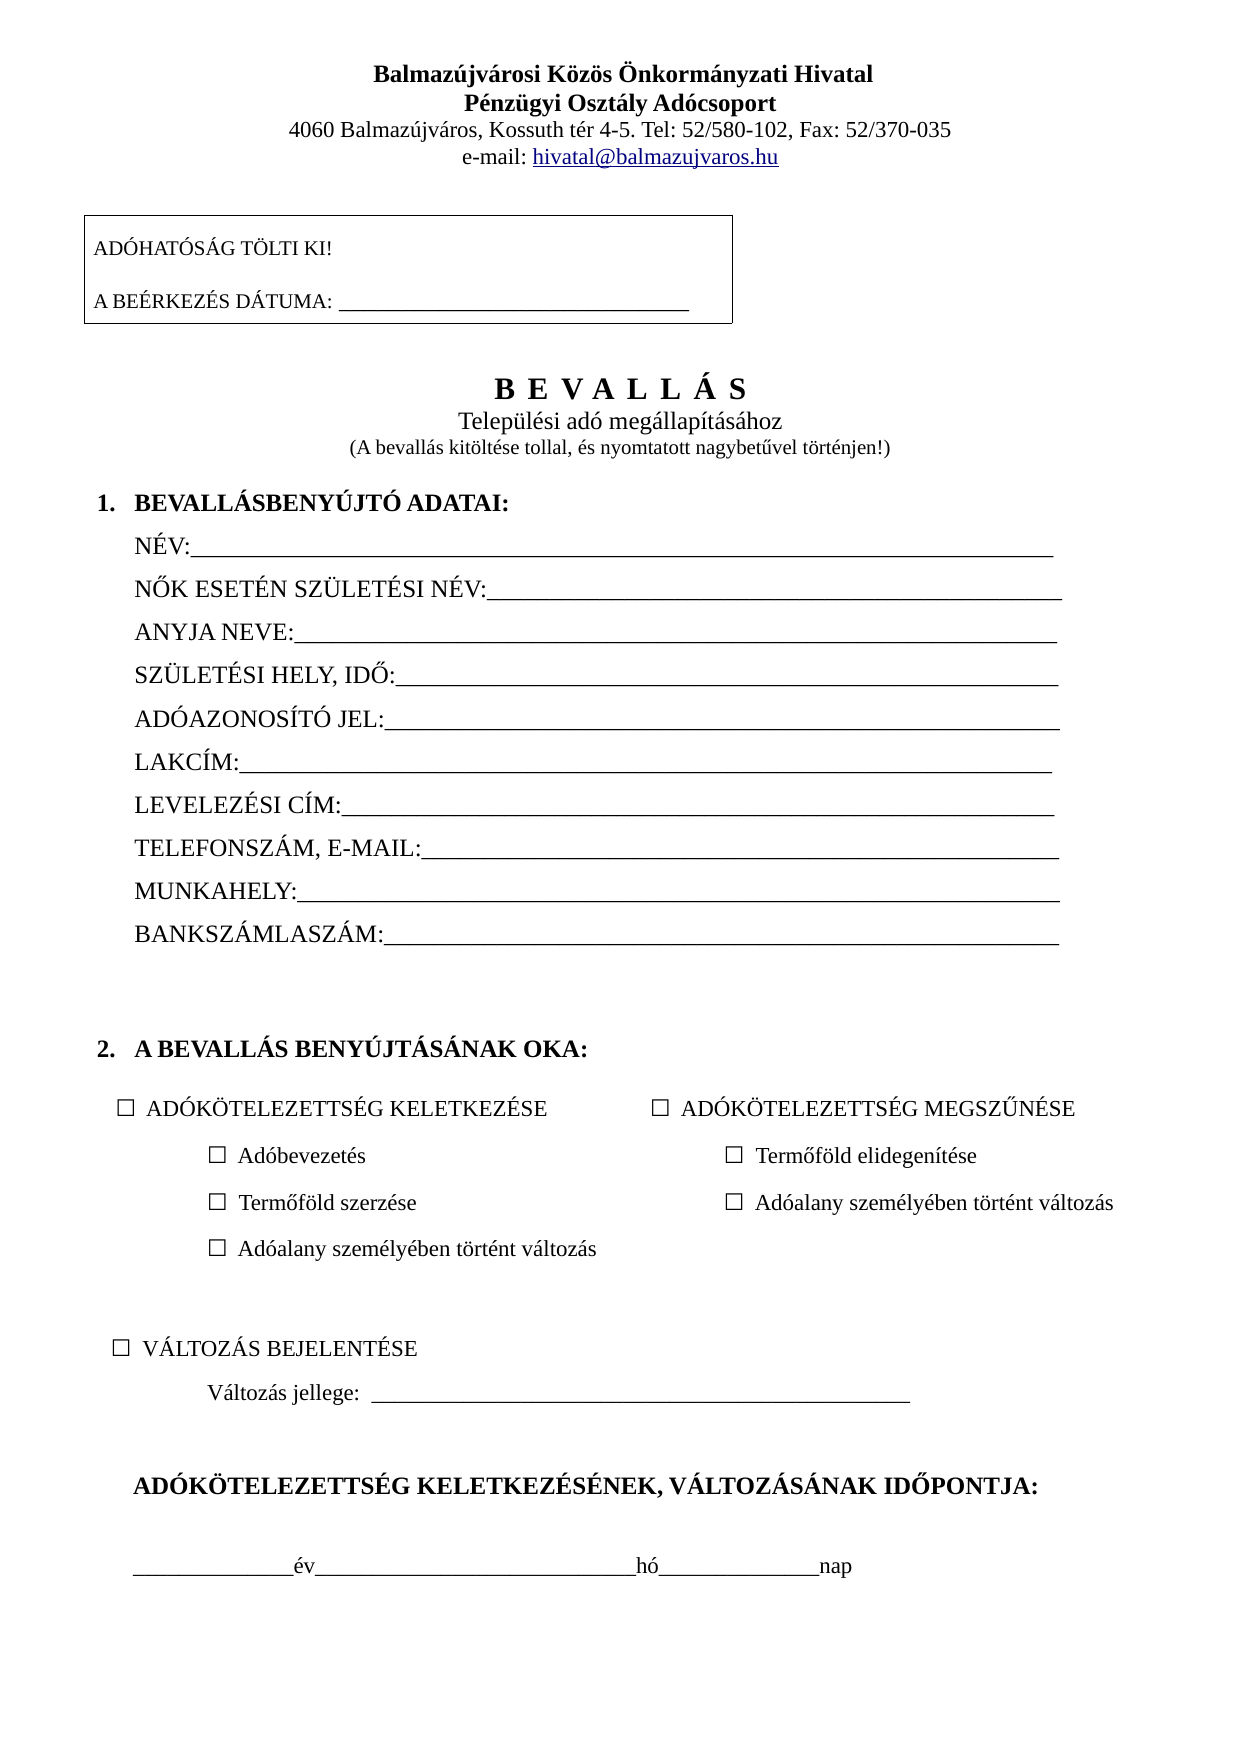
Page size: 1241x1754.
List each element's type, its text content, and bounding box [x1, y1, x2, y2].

list MUNKAHELY:_____________________________________________________________ [97, 876, 1181, 905]
text ☐ ADÓKÖTELEZETTSÉG KELETKEZÉSE ☐ ADÓKÖTELEZETTSÉG MEGSZŰNÉSE [59, 1092, 1181, 1123]
text ☐ VÁLTOZÁS BEJELENTÉSE [59, 1332, 1181, 1363]
text Pénzügyi Osztály Adócsoport [59, 88, 1181, 117]
text Balmazújvárosi Közös Önkormányzati Hivatal [59, 59, 1181, 88]
text Települési adó megállapításához [59, 406, 1181, 435]
text ☐ Termőföld szerzése ☐ Adóalany személyében történt változás [59, 1186, 1181, 1217]
list LAKCÍM:_________________________________________________________________ [97, 747, 1181, 776]
list SZÜLETÉSI HELY, IDŐ:_____________________________________________________ [97, 661, 1181, 689]
list ADÓAZONOSÍTÓ JEL:______________________________________________________ [97, 704, 1181, 732]
text 4060 Balmazújváros, Kossuth tér 4-5. Tel: 52/580-102, Fax: 52/370-035 [59, 117, 1181, 143]
text BEVALLÁS [59, 371, 1181, 406]
text ADÓKÖTELEZETTSÉG KELETKEZÉSÉNEK, VÁLTOZÁSÁNAK IDŐPONTJA: [59, 1471, 1181, 1500]
text ☐ Adóalany személyében történt változás [59, 1232, 1181, 1264]
text ADÓHATÓSÁG TÖLTI KI! [93, 236, 723, 260]
text ______________év____________________________hó______________nap [59, 1552, 1181, 1579]
list BEVALLÁSBENYÚJTÓ ADATAI: [97, 488, 1181, 517]
text Változás jellege: _______________________________________________ [59, 1379, 1181, 1405]
list NÉV:_____________________________________________________________________ [97, 531, 1181, 560]
list NŐK ESETÉN SZÜLETÉSI NÉV:______________________________________________ [97, 574, 1181, 603]
list BANKSZÁMLASZÁM:______________________________________________________ [97, 919, 1181, 948]
list TELEFONSZÁM, E-MAIL:___________________________________________________ [97, 833, 1181, 862]
list LEVELEZÉSI CÍM:_________________________________________________________ [97, 790, 1181, 819]
list ANYJA NEVE:_____________________________________________________________ [97, 617, 1181, 646]
text A BEÉRKEZÉS DÁTUMA: ____________________________ [93, 285, 723, 314]
list A BEVALLÁS BENYÚJTÁSÁNAK OKA: [97, 1034, 1181, 1063]
text e-mail: hivatal@balmazujvaros.hu [59, 143, 1181, 169]
text ☐ Adóbevezetés ☐ Termőföld elidegenítése [59, 1139, 1181, 1170]
text (A bevallás kitöltése tollal, és nyomtatott nagybetűvel történjen!) [59, 435, 1181, 459]
